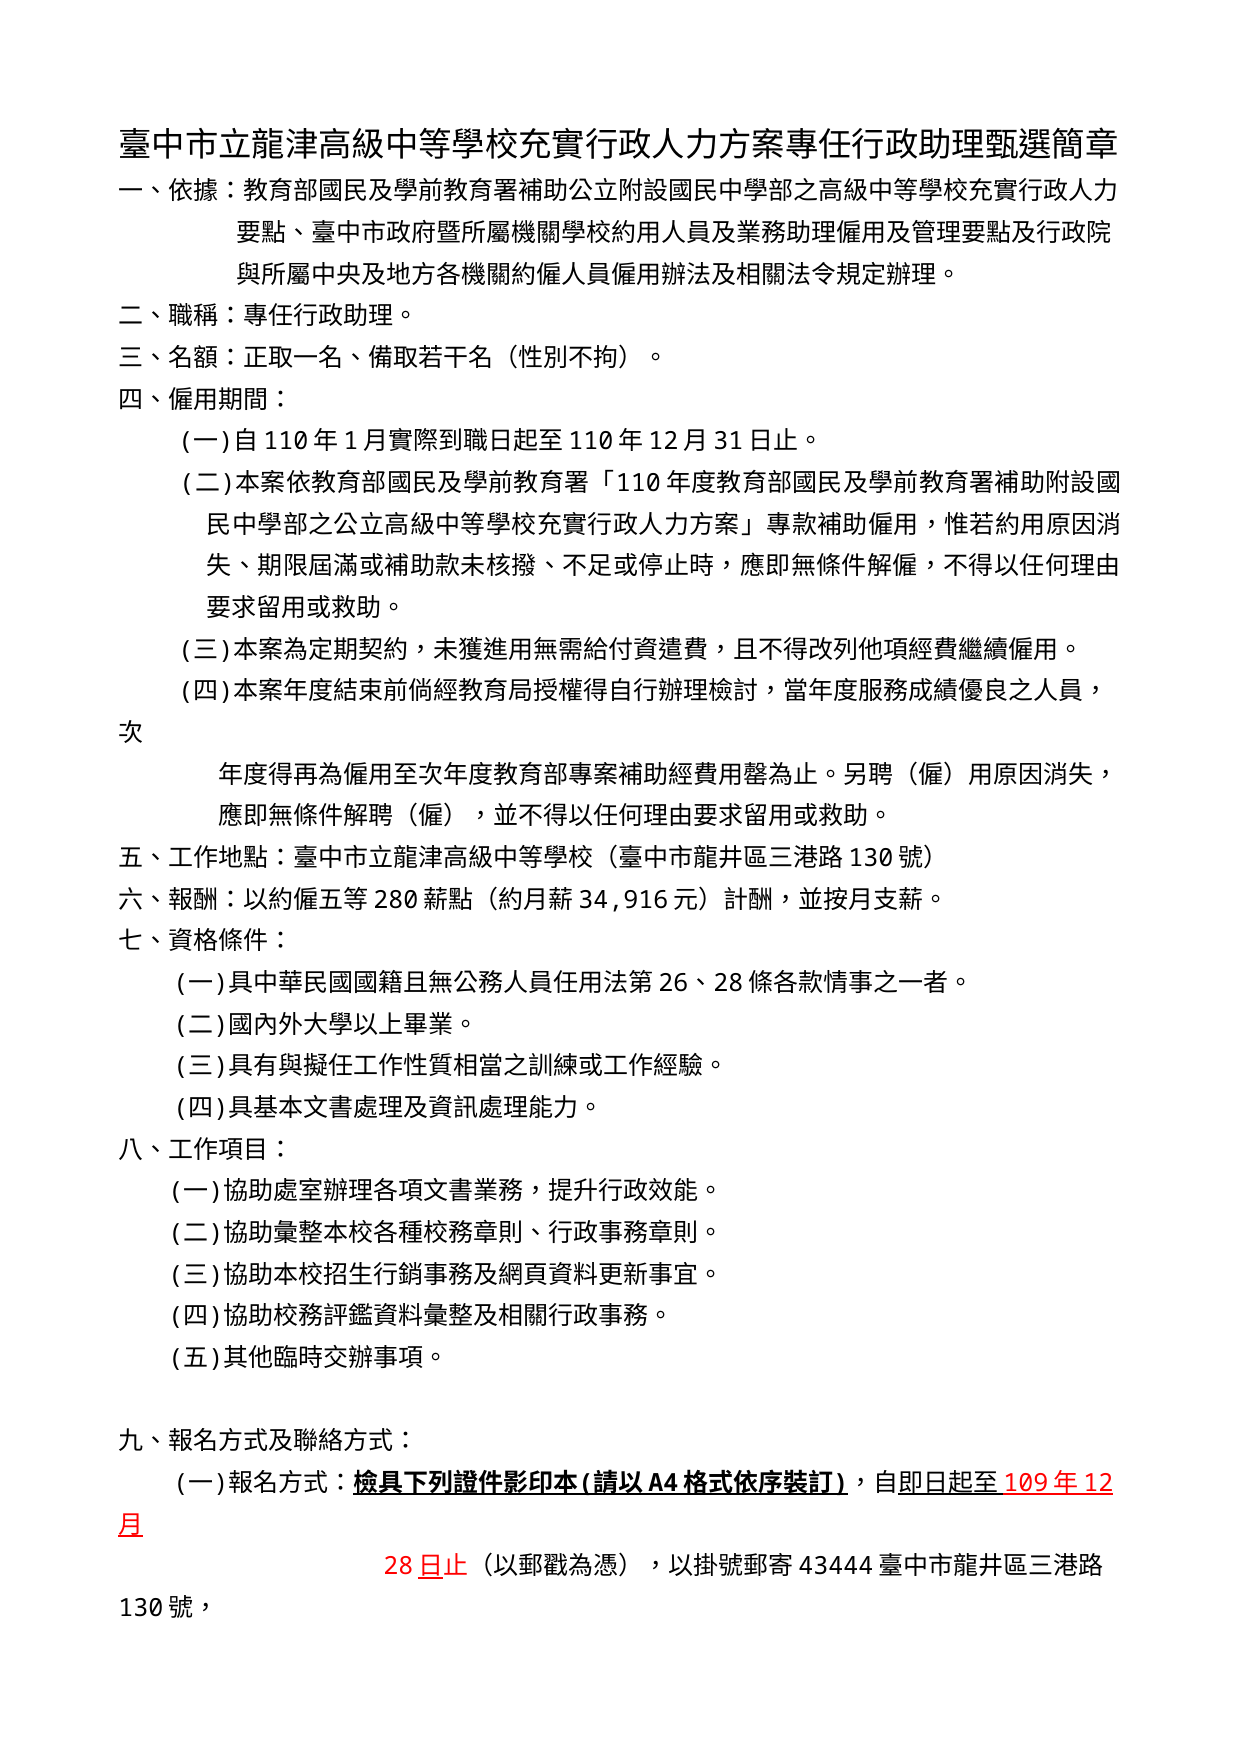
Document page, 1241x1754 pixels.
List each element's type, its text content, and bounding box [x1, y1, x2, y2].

text (二)協助彙整本校各種校務章則、行政事務章則。 [168, 1208, 1122, 1250]
text (二)本案依教育部國民及學前教育署「110年度教育部國民及學前教育署補助附設國民中學部之公立高級中等學校充實行政人力方案」專款補助僱用，惟若約用原因消失、期限屆滿或補助款未核撥、不足或停止時，應即無條件解僱，不得以任何理由要求留用或救助。 [118, 458, 1122, 625]
text (一)協助處室辦理各項文書業務，提升行政效能。 [168, 1166, 1122, 1208]
text 七、資格條件： [118, 916, 1122, 958]
text (一)具中華民國國籍且無公務人員任用法第26、28條各款情事之一者。 [118, 958, 1122, 1000]
text (二)國內外大學以上畢業。 [118, 1000, 1122, 1041]
text (三)具有與擬任工作性質相當之訓練或工作經驗。 [118, 1041, 1122, 1083]
text 三、名額：正取一名、備取若干名（性別不拘）。 [118, 333, 1122, 375]
text (一)報名方式：檢具下列證件影印本(請以A4格式依序裝訂)，自即日起至109年12月 [118, 1458, 1122, 1541]
text 八、工作項目： [118, 1125, 1122, 1166]
text 應即無條件解聘（僱），並不得以任何理由要求留用或救助。 [118, 791, 1122, 833]
text (四)協助校務評鑑資料彙整及相關行政事務。 [168, 1291, 1122, 1333]
text 九、報名方式及聯絡方式： [118, 1416, 1122, 1458]
text 一、依據：教育部國民及學前教育署補助公立附設國民中學部之高級中等學校充實行政人力要點、臺中市政府暨所屬機關學校約用人員及業務助理僱用及管理要點及行政院與所屬中央及地方各機關約僱人員僱用辦法及相關法令規定辦理。 [118, 166, 1122, 291]
text (四)本案年度結束前倘經教育局授權得自行辦理檢討，當年度服務成績優良之人員，次 [118, 666, 1122, 750]
text 28日止（以郵戳為憑），以掛號郵寄43444臺中市龍井區三港路130號， [118, 1541, 1122, 1625]
text (三)本案為定期契約，未獲進用無需給付資遣費，且不得改列他項經費繼續僱用。 [118, 625, 1122, 666]
text 四、僱用期間： [118, 375, 1122, 416]
text (三)協助本校招生行銷事務及網頁資料更新事宜。 [168, 1250, 1122, 1291]
text 年度得再為僱用至次年度教育部專案補助經費用罄為止。另聘（僱）用原因消失， [118, 750, 1122, 791]
text 五、工作地點：臺中市立龍津高級中等學校（臺中市龍井區三港路130號） [118, 833, 1122, 875]
text (一)自110年1月實際到職日起至110年12月31日止。 [118, 416, 1122, 458]
text 六、報酬：以約僱五等280薪點（約月薪34,916元）計酬，並按月支薪。 [118, 875, 1122, 916]
text (四)具基本文書處理及資訊處理能力。 [118, 1083, 1122, 1125]
text 二、職稱：專任行政助理。 [118, 291, 1122, 333]
text 臺中市立龍津高級中等學校充實行政人力方案專任行政助理甄選簡章 [118, 118, 1122, 166]
text (五)其他臨時交辦事項。 [168, 1333, 1122, 1375]
